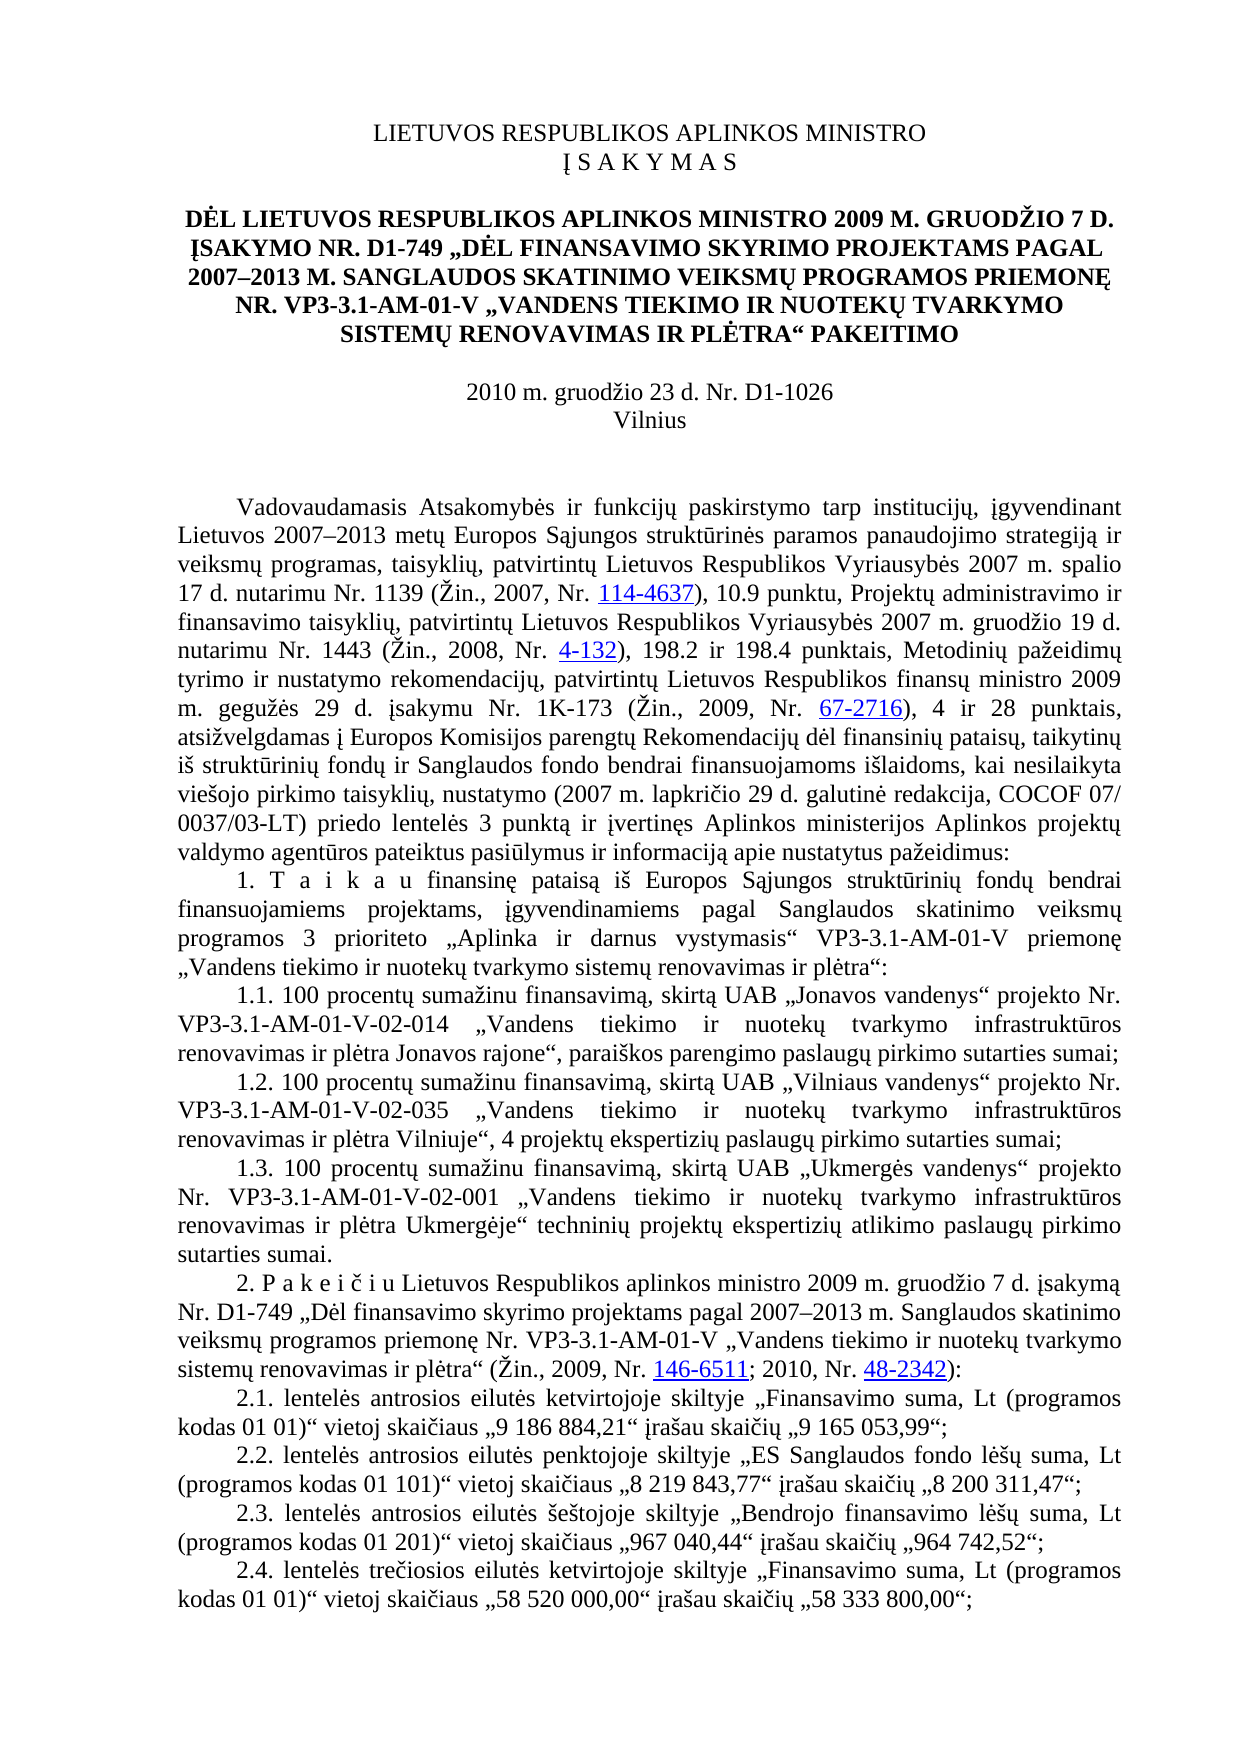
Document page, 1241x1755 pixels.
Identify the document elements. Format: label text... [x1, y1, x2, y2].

text Vilnius [177, 406, 1122, 434]
text 1.1. 100 procentų sumažinu finansavimą, skirtą UAB „Jonavos vandenys“ projekto Nr. VP3-3.1-AM-01-V-02-014 „Vandens tiekimo ir nuotekų tvarkymo infrastruktūros renovavimas ir plėtra Jonavos rajone“, paraiškos parengimo paslaugų pirkimo sutarties sumai; [177, 981, 1122, 1067]
text LIETUVOS RESPUBLIKOS APLINKOS MINISTRO [177, 118, 1122, 147]
text 2.3. lentelės antrosios eilutės šeštojoje skiltyje „Bendrojo finansavimo lėšų suma, Lt (programos kodas 01 201)“ vietoj skaičiaus „967 040,44“ įrašau skaičių „964 742,52“; [177, 1498, 1122, 1556]
text 2.1. lentelės antrosios eilutės ketvirtojoje skiltyje „Finansavimo suma, Lt (programos kodas 01 01)“ vietoj skaičiaus „9 186 884,21“ įrašau skaičių „9 165 053,99“; [177, 1383, 1122, 1441]
text 2010 m. gruodžio 23 d. Nr. D1-1026 [177, 377, 1122, 406]
text 1. T a i k a u finansinę pataisą iš Europos Sąjungos struktūrinių fondų bendrai finansuojamiems projektams, įgyvendinamiems pagal Sanglaudos skatinimo veiksmų programos 3 prioriteto „Aplinka ir darnus vystymasis“ VP3-3.1-AM-01-V priemonę „Vandens tiekimo ir nuotekų tvarkymo sistemų renovavimas ir plėtra“: [177, 866, 1122, 981]
text 1.3. 100 procentų sumažinu finansavimą, skirtą UAB „Ukmergės vandenys“ projekto Nr. VP3-3.1-AM-01-V-02-001 „Vandens tiekimo ir nuotekų tvarkymo infrastruktūros renovavimas ir plėtra Ukmergėje“ techninių projektų ekspertizių atlikimo paslaugų pirkimo sutarties sumai. [177, 1153, 1122, 1268]
text 2.4. lentelės trečiosios eilutės ketvirtojoje skiltyje „Finansavimo suma, Lt (programos kodas 01 01)“ vietoj skaičiaus „58 520 000,00“ įrašau skaičių „58 333 800,00“; [177, 1556, 1122, 1613]
text Vadovaudamasis Atsakomybės ir funkcijų paskirstymo tarp institucijų, įgyvendinant Lietuvos 2007–2013 metų Europos Sąjungos struktūrinės paramos panaudojimo strategiją ir veiksmų programas, taisyklių, patvirtintų Lietuvos Respublikos Vyriausybės 2007 m. spalio 17 d. nutarimu Nr. 1139 (Žin., 2007, Nr. 114-4637), 10.9 punktu, Projektų administravimo ir finansavimo taisyklių, patvirtintų Lietuvos Respublikos Vyriausybės 2007 m. gruodžio 19 d. nutarimu Nr. 1443 (Žin., 2008, Nr. 4-132), 198.2 ir 198.4 punktais, Metodinių pažeidimų tyrimo ir nustatymo rekomendacijų, patvirtintų Lietuvos Respublikos finansų ministro 2009 m. gegužės 29 d. įsakymu Nr. 1K-173 (Žin., 2009, Nr. 67-2716), 4 ir 28 punktais, atsižvelgdamas į Europos Komisijos parengtų Rekomendacijų dėl finansinių pataisų, taikytinų iš struktūrinių fondų ir Sanglaudos fondo bendrai finansuojamoms išlaidoms, kai nesilaikyta viešojo pirkimo taisyklių, nustatymo (2007 m. lapkričio 29 d. galutinė redakcija, COCOF 07/ 0037/03-LT) priedo lentelės 3 punktą ir įvertinęs Aplinkos ministerijos Aplinkos projektų valdymo agentūros pateiktus pasiūlymus ir informaciją apie nustatytus pažeidimus: [177, 492, 1122, 866]
text 1.2. 100 procentų sumažinu finansavimą, skirtą UAB „Vilniaus vandenys“ projekto Nr. VP3-3.1-AM-01-V-02-035 „Vandens tiekimo ir nuotekų tvarkymo infrastruktūros renovavimas ir plėtra Vilniuje“, 4 projektų ekspertizių paslaugų pirkimo sutarties sumai; [177, 1067, 1122, 1153]
text DĖL LIETUVOS RESPUBLIKOS APLINKOS MINISTRO 2009 M. GRUODŽIO 7 D. ĮSAKYMO Nr. D1-749 „DĖL FINANSAVIMO SKYRIMO PROJEKTAMS PAGAL 2007–2013 M. SANGLAUDOS SKATINIMO VEIKSMŲ PROGRAMOS PRIEMONĘ Nr. VP3-3.1-AM-01-V „VANDENS TIEKIMO IR NUOTEKŲ TVARKYMO SISTEMŲ RENOVAVIMAS IR PLĖTRA“ PAKEITIMO [177, 204, 1122, 348]
text 2. P a k e i č i u Lietuvos Respublikos aplinkos ministro 2009 m. gruodžio 7 d. įsakymą Nr. D1-749 „Dėl finansavimo skyrimo projektams pagal 2007–2013 m. Sanglaudos skatinimo veiksmų programos priemonę Nr. VP3-3.1-AM-01-V „Vandens tiekimo ir nuotekų tvarkymo sistemų renovavimas ir plėtra“ (Žin., 2009, Nr. 146-6511; 2010, Nr. 48-2342): [177, 1268, 1122, 1383]
text Į S A K Y M A S [177, 147, 1122, 176]
text 2.2. lentelės antrosios eilutės penktojoje skiltyje „ES Sanglaudos fondo lėšų suma, Lt (programos kodas 01 101)“ vietoj skaičiaus „8 219 843,77“ įrašau skaičių „8 200 311,47“; [177, 1441, 1122, 1498]
